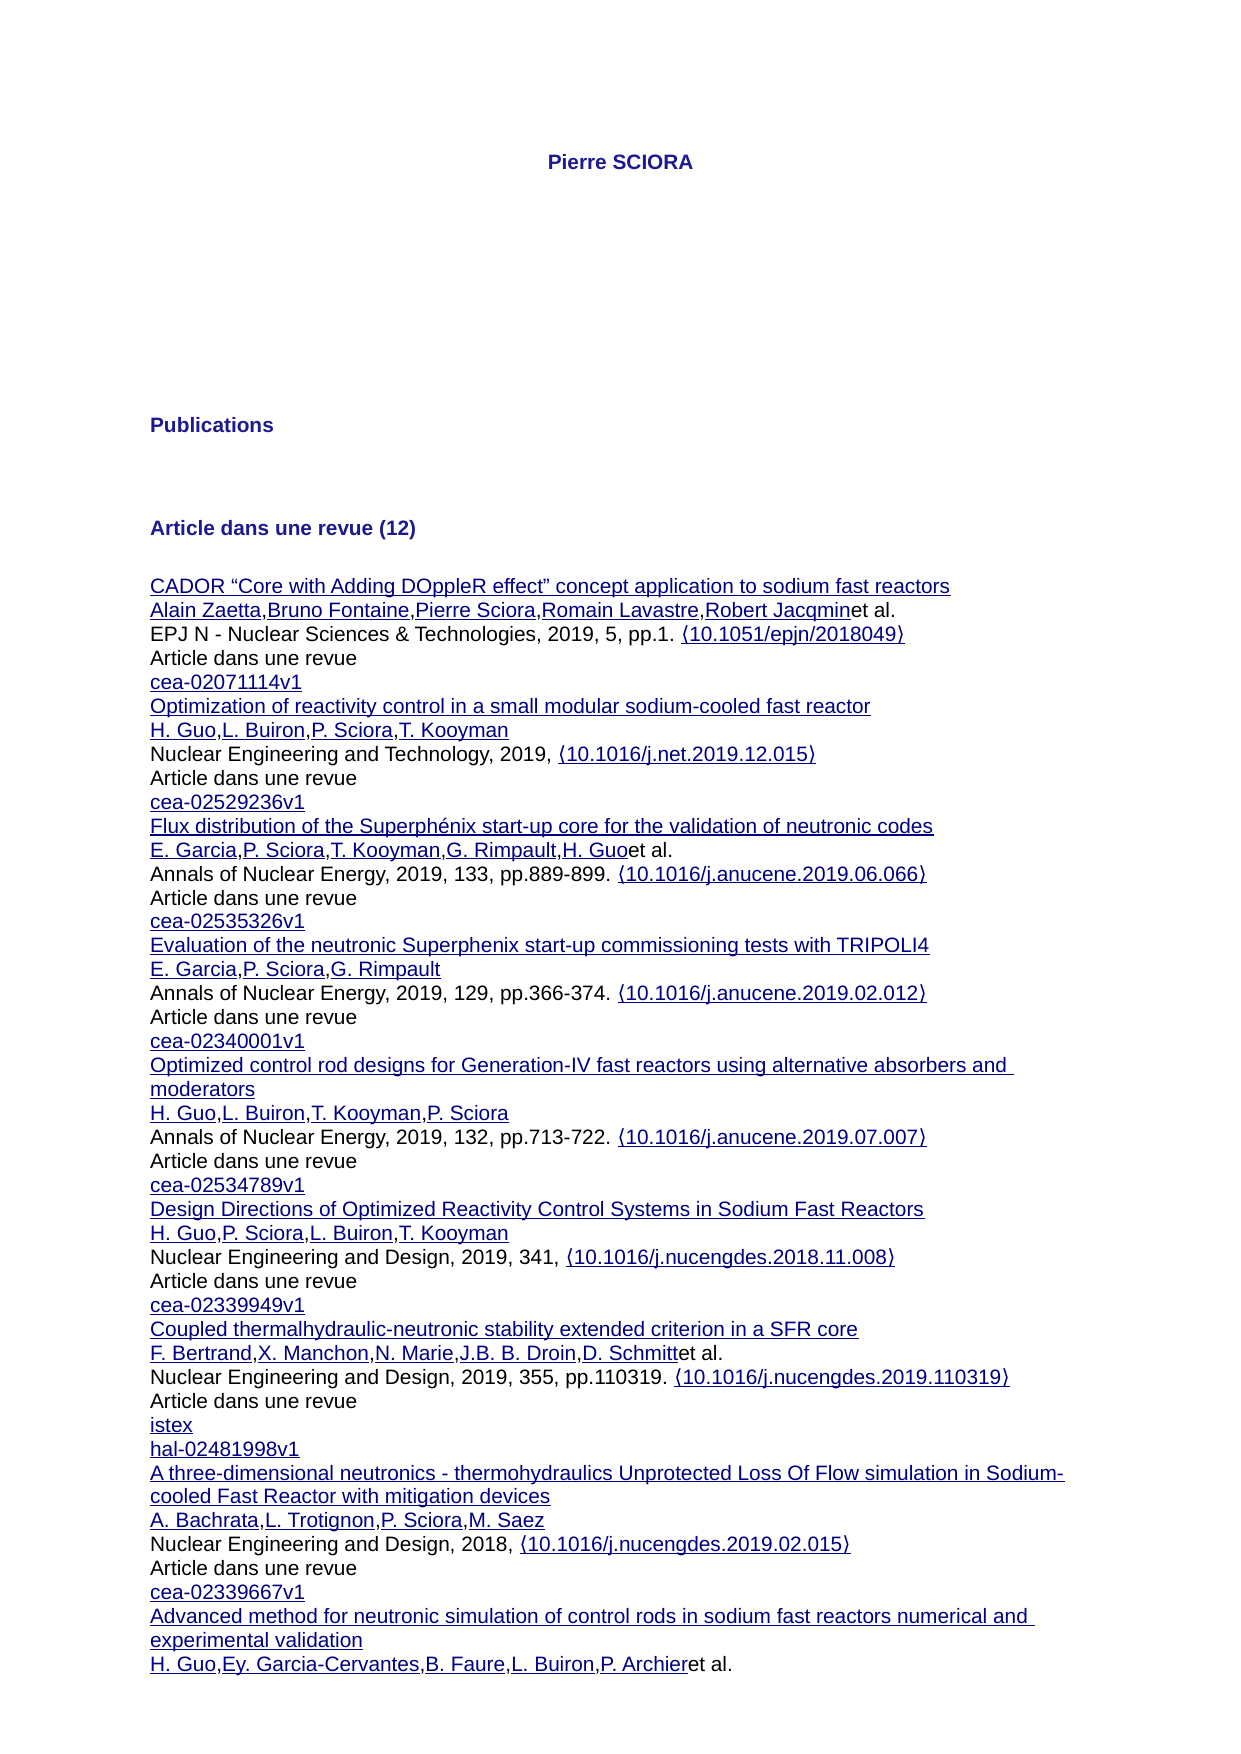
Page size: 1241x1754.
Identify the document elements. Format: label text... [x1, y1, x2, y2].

table_header CADOR “Core with Adding DOppleR effect” concept application to sodium fast reactors Alain Zaetta,Bruno Fontaine,Pierre Sciora,Romain Lavastre,Robert Jacqminet al. EPJ N - Nuclear Sciences & Technologies, 2019, 5, pp.1. ⟨10.1051/epjn/2018049⟩ Article dans une revue cea-02071114v1 [150, 574, 1090, 694]
table_cell Design Directions of Optimized Reactivity Control Systems in Sodium Fast Reactors H. Guo,P. Sciora,L. Buiron,T. Kooyman Nuclear Engineering and Design, 2019, 341, ⟨10.1016/j.nucengdes.2018.11.008⟩ Article dans une revue cea-02339949v1 [150, 1197, 1090, 1317]
subtitle Article dans une revue (12) [150, 516, 1090, 539]
table_cell A three-dimensional neutronics - thermohydraulics Unprotected Loss Of Flow simulation in Sodium-cooled Fast Reactor with mitigation devices A. Bachrata,L. Trotignon,P. Sciora,M. Saez Nuclear Engineering and Design, 2018, ⟨10.1016/j.nucengdes.2019.02.015⟩ Article dans une revue cea-02339667v1 [150, 1460, 1090, 1604]
table_cell Optimized control rod designs for Generation-IV fast reactors using alternative absorbers and moderators H. Guo,L. Buiron,T. Kooyman,P. Sciora Annals of Nuclear Energy, 2019, 132, pp.713-722. ⟨10.1016/j.anucene.2019.07.007⟩ Article dans une revue cea-02534789v1 [150, 1053, 1090, 1197]
table_cell Advanced method for neutronic simulation of control rods in sodium fast reactors numerical and experimental validation H. Guo,Ey. Garcia-Cervantes,B. Faure,L. Buiron,P. Archieret al. [150, 1604, 1090, 1676]
subtitle Publications [150, 412, 1090, 436]
table_cell Optimization of reactivity control in a small modular sodium-cooled fast reactor H. Guo,L. Buiron,P. Sciora,T. Kooyman Nuclear Engineering and Technology, 2019, ⟨10.1016/j.net.2019.12.015⟩ Article dans une revue cea-02529236v1 [150, 694, 1090, 813]
table_cell Coupled thermalhydraulic-neutronic stability extended criterion in a SFR core F. Bertrand,X. Manchon,N. Marie,J.B. B. Droin,D. Schmittet al. Nuclear Engineering and Design, 2019, 355, pp.110319. ⟨10.1016/j.nucengdes.2019.110319⟩ Article dans une revue istex hal-02481998v1 [150, 1317, 1090, 1460]
table_cell Evaluation of the neutronic Superphenix start-up commissioning tests with TRIPOLI4 E. Garcia,P. Sciora,G. Rimpault Annals of Nuclear Energy, 2019, 129, pp.366-374. ⟨10.1016/j.anucene.2019.02.012⟩ Article dans une revue cea-02340001v1 [150, 933, 1090, 1053]
table_cell Flux distribution of the Superphénix start-up core for the validation of neutronic codes E. Garcia,P. Sciora,T. Kooyman,G. Rimpault,H. Guoet al. Annals of Nuclear Energy, 2019, 133, pp.889-899. ⟨10.1016/j.anucene.2019.06.066⟩ Article dans une revue cea-02535326v1 [150, 814, 1090, 933]
subtitle Pierre SCIORA [150, 150, 1090, 174]
